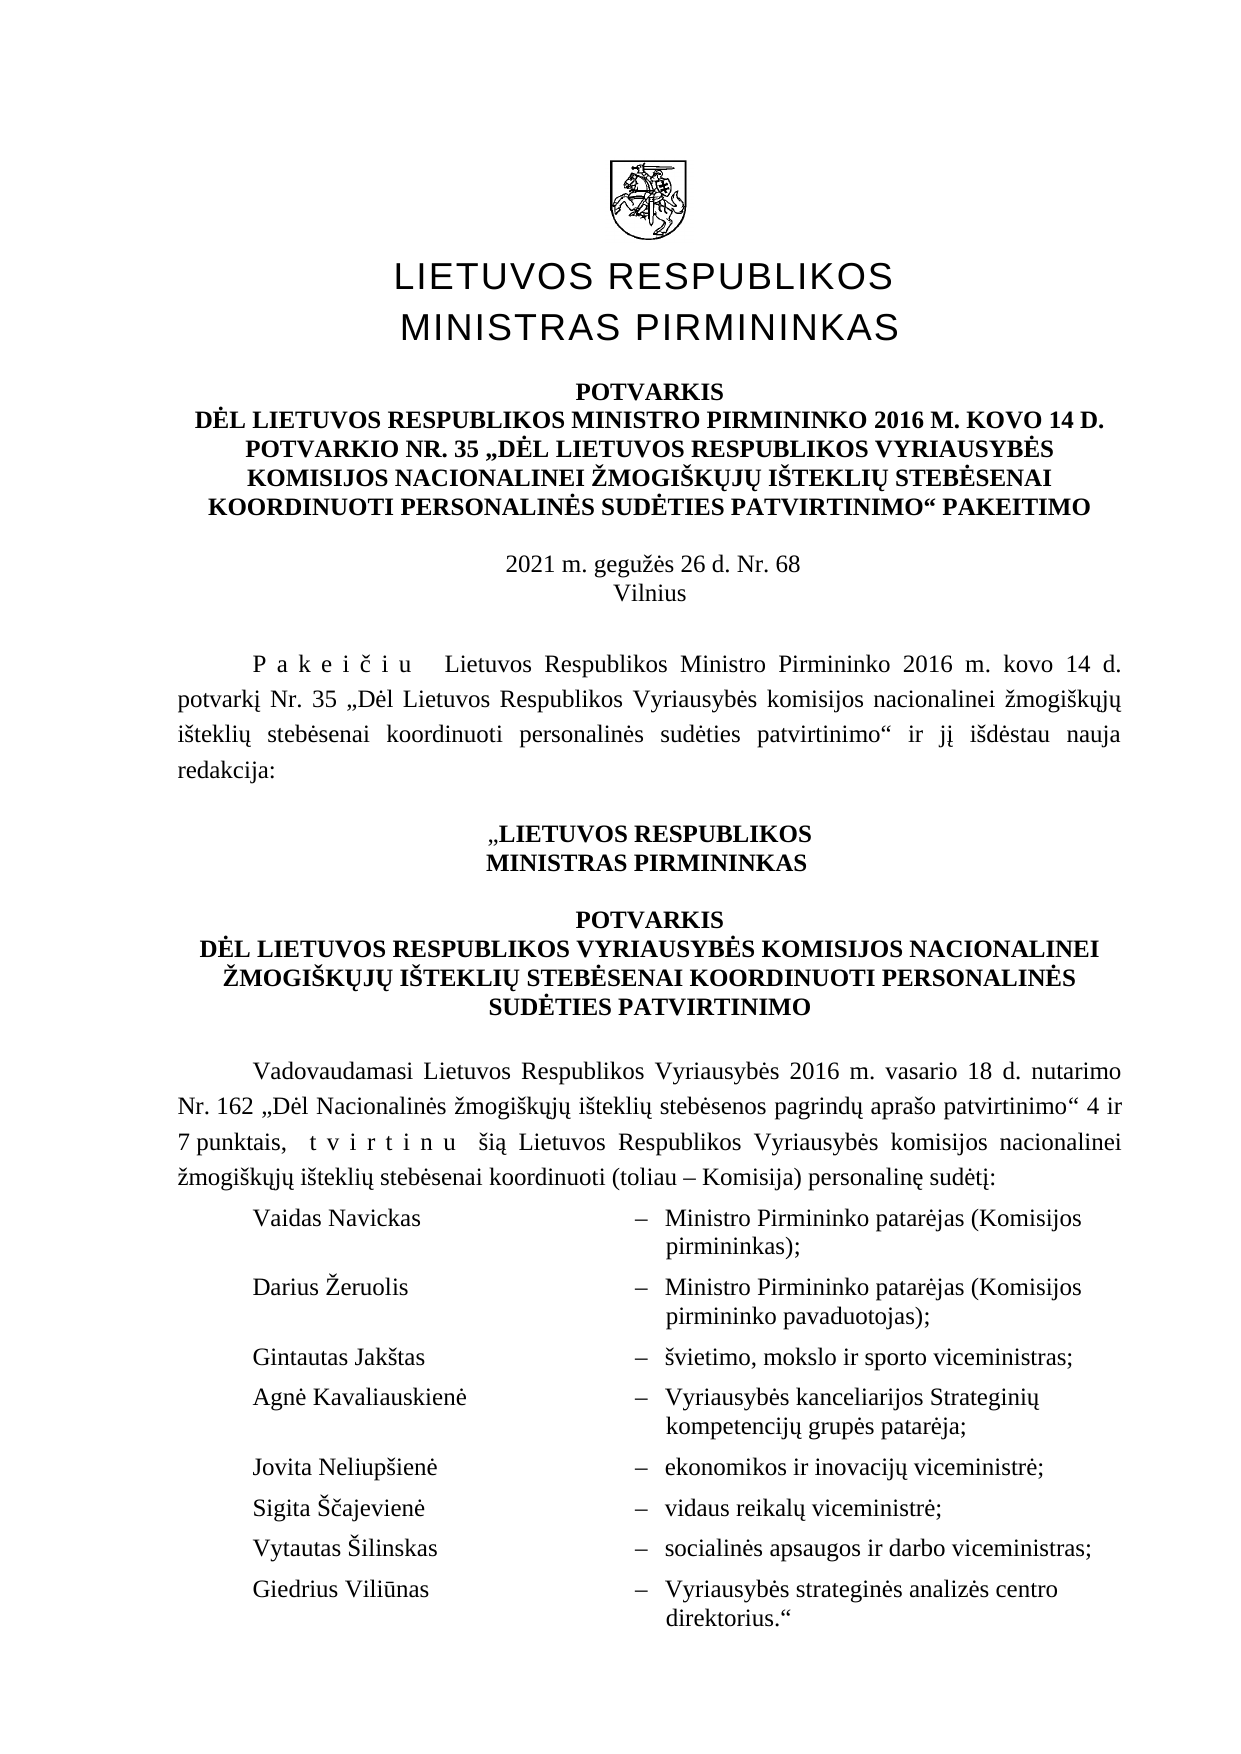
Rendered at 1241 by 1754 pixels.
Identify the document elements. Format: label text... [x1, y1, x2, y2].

text Darius Žeruolis – Ministro Pirmininko patarėjas (Komisijos pirmininko pavaduotojas); [252, 1272, 1122, 1330]
text Giedrius Viliūnas – Vyriausybės strateginės analizės centro direktorius.“ [252, 1574, 1122, 1632]
text Vadovaudamasi Lietuvos Respublikos Vyriausybės 2016 m. vasario 18 d. nutarimo Nr. 162 „Dėl Nacionalinės žmogiškųjų išteklių stebėsenos pagrindų aprašo patvirtinimo“ 4 ir 7 punktais, tvirtinu šią Lietuvos Respublikos Vyriausybės komisijos nacionalinei žmogiškųjų išteklių stebėsenai koordinuoti (toliau – Komisija) personalinę sudėtį: [177, 1049, 1122, 1191]
text „LIETUVOS RESPUBLIKOS [177, 819, 1122, 848]
text POTVARKIS [177, 905, 1122, 934]
text Gintautas Jakštas – švietimo, mokslo ir sporto viceministras; [252, 1342, 1122, 1370]
text DĖL LIETUVOS RESPUBLIKOS MINISTRO PIRMININKO 2016 M. KOVO 14 D. POTVARKIO NR. 35 „Dėl LIETUVOS RESPUBLIKOS VYRIAUSYBĖS KOMISIJOS NACIONALINEI ŽMOGIŠKŲJŲ IŠTEKLIŲ STEBĖSENAI KOORDINUOTI PERSONALINĖS SUDĖTIES PATVIRTINIMO“ PAKEITIMO [177, 405, 1122, 520]
text MINISTRAS PIRMININKAS [177, 848, 1122, 877]
text Agnė Kavaliauskienė – Vyriausybės kanceliarijos Strateginių kompetencijų grupės patarėja; [252, 1382, 1122, 1440]
text MINISTRAS PIRMININKAS [177, 305, 1122, 348]
text DĖL LIETUVOS RESPUBLIKOS VYRIAUSYBĖS KOMISIJOS NACIONALINEI ŽMOGIŠKŲJŲ IŠTEKLIŲ STEBĖSENAI KOORDINUOTI PERSONALINĖS SUDĖTIES PATVIRTINIMO [177, 934, 1122, 1020]
text Pakeičiu Lietuvos Respublikos Ministro Pirmininko 2016 m. kovo 14 d. potvarkį Nr. 35 „Dėl Lietuvos Respublikos Vyriausybės komisijos nacionalinei žmogiškųjų išteklių stebėsenai koordinuoti personalinės sudėties patvirtinimo“ ir jį išdėstau nauja redakcija: [177, 642, 1122, 784]
text Sigita Ščajevienė – vidaus reikalų viceministrė; [252, 1493, 1122, 1521]
text 2021 m. gegužės 26 d. Nr. 68 [177, 549, 1122, 578]
text Vytautas Šilinskas – socialinės apsaugos ir darbo viceministras; [252, 1533, 1122, 1562]
text Vilnius [177, 578, 1122, 607]
text Vaidas Navickas – Ministro Pirmininko patarėjas (Komisijos pirmininkas); [252, 1203, 1122, 1260]
text POTVARKIS [177, 377, 1122, 405]
text LIETUVOS RESPUBLIKOS [177, 254, 1122, 297]
text Jovita Neliupšienė – ekonomikos ir inovacijų viceministrė; [252, 1452, 1122, 1481]
